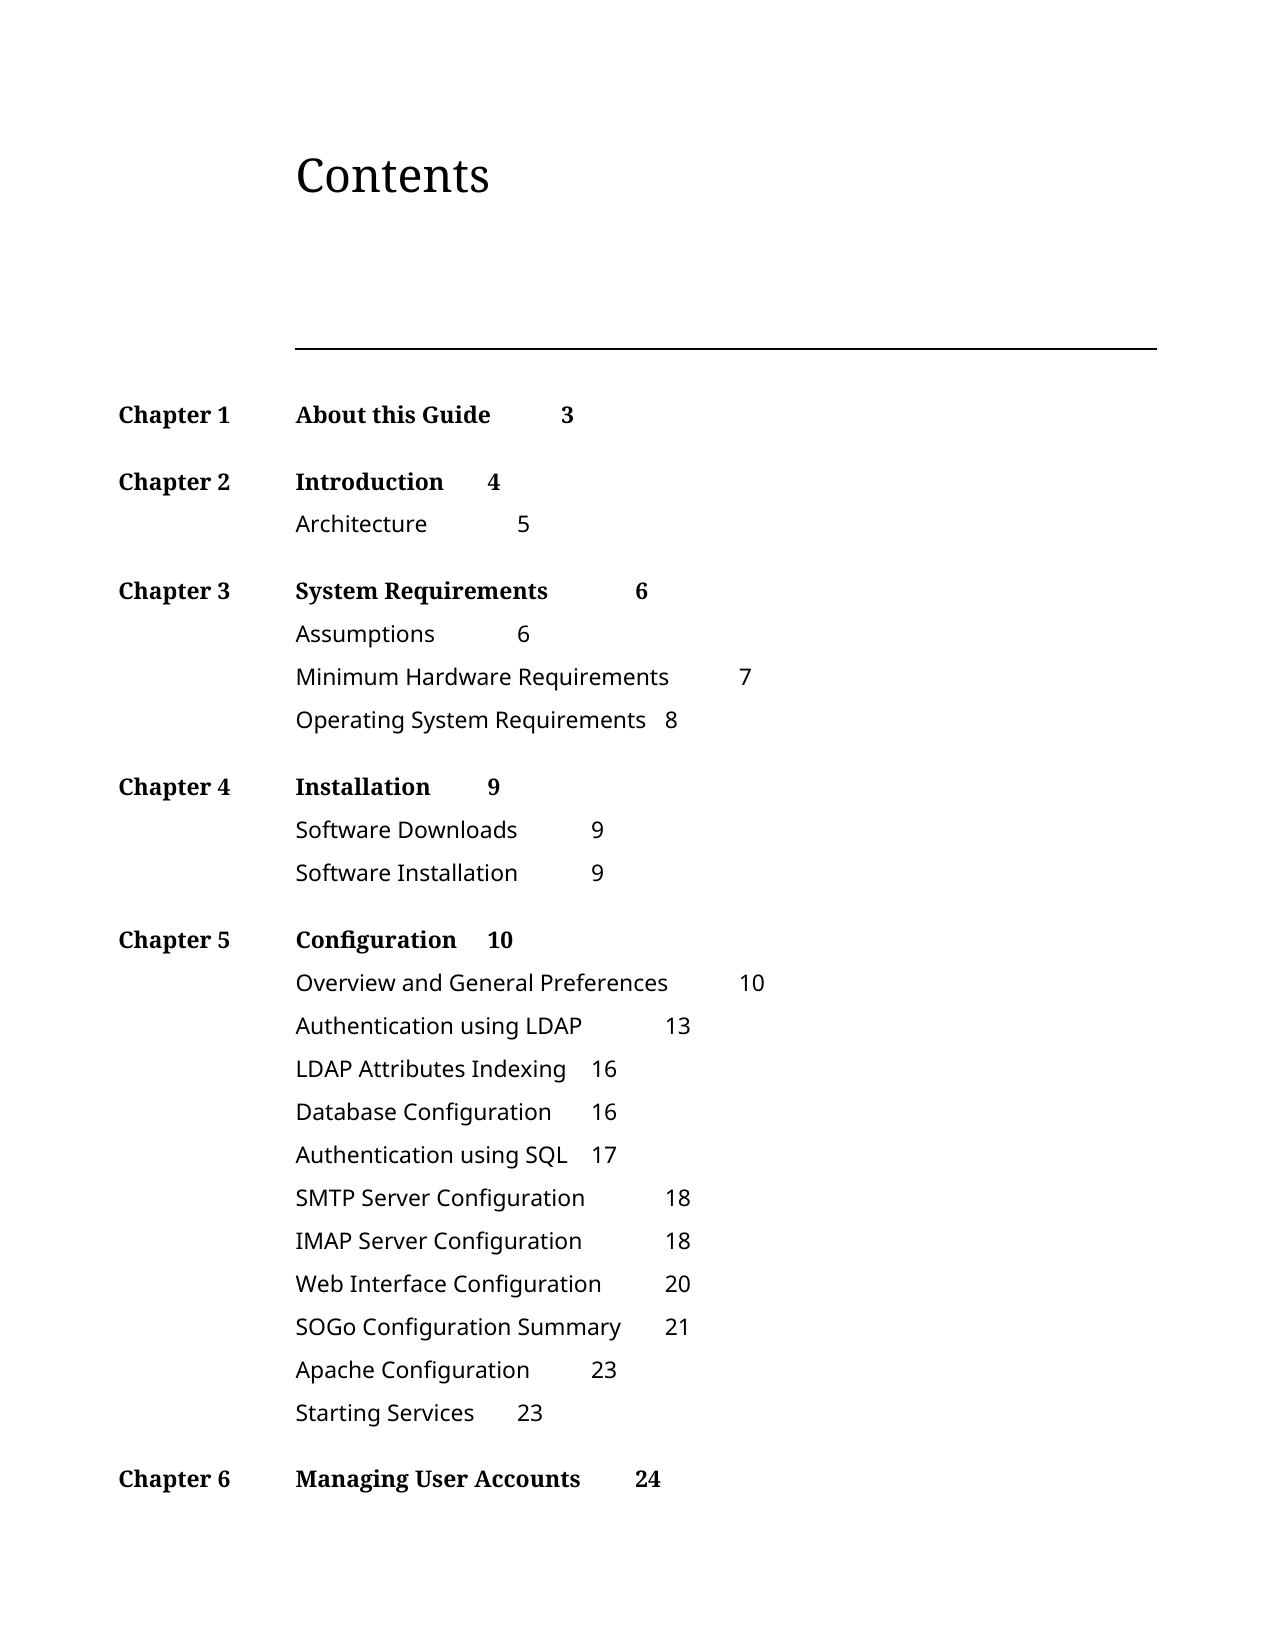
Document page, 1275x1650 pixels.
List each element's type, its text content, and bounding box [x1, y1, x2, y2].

text Chapter 4 Installation 9 [118, 771, 1157, 802]
text Software Downloads 9 [295, 814, 1157, 845]
text Assumptions 6 [295, 618, 1157, 649]
text Starting Services 23 [295, 1397, 1157, 1428]
subtitle Contents [295, 143, 1157, 348]
text SOGo Configuration Summary 21 [295, 1311, 1157, 1342]
text Chapter 1 About this Guide 3 [118, 399, 1157, 430]
text Architecture 5 [295, 508, 1157, 540]
text Overview and General Preferences 10 [295, 967, 1157, 998]
text Database Configuration 16 [295, 1096, 1157, 1127]
text LDAP Attributes Indexing 16 [295, 1053, 1157, 1084]
text Authentication using LDAP 13 [295, 1009, 1157, 1041]
text Chapter 6 Managing User Accounts 24 [118, 1463, 1157, 1495]
text IMAP Server Configuration 18 [295, 1225, 1157, 1256]
text Software Installation 9 [295, 857, 1157, 888]
text Web Interface Configuration 20 [295, 1268, 1157, 1299]
text Operating System Requirements 8 [295, 704, 1157, 735]
text SMTP Server Configuration 18 [295, 1182, 1157, 1213]
text Chapter 5 Configuration 10 [118, 923, 1157, 955]
text Authentication using SQL 17 [295, 1139, 1157, 1170]
text Apache Configuration 23 [295, 1354, 1157, 1385]
text Minimum Hardware Requirements 7 [295, 661, 1157, 692]
text Chapter 2 Introduction 4 [118, 465, 1157, 497]
text Chapter 3 System Requirements 6 [118, 575, 1157, 606]
